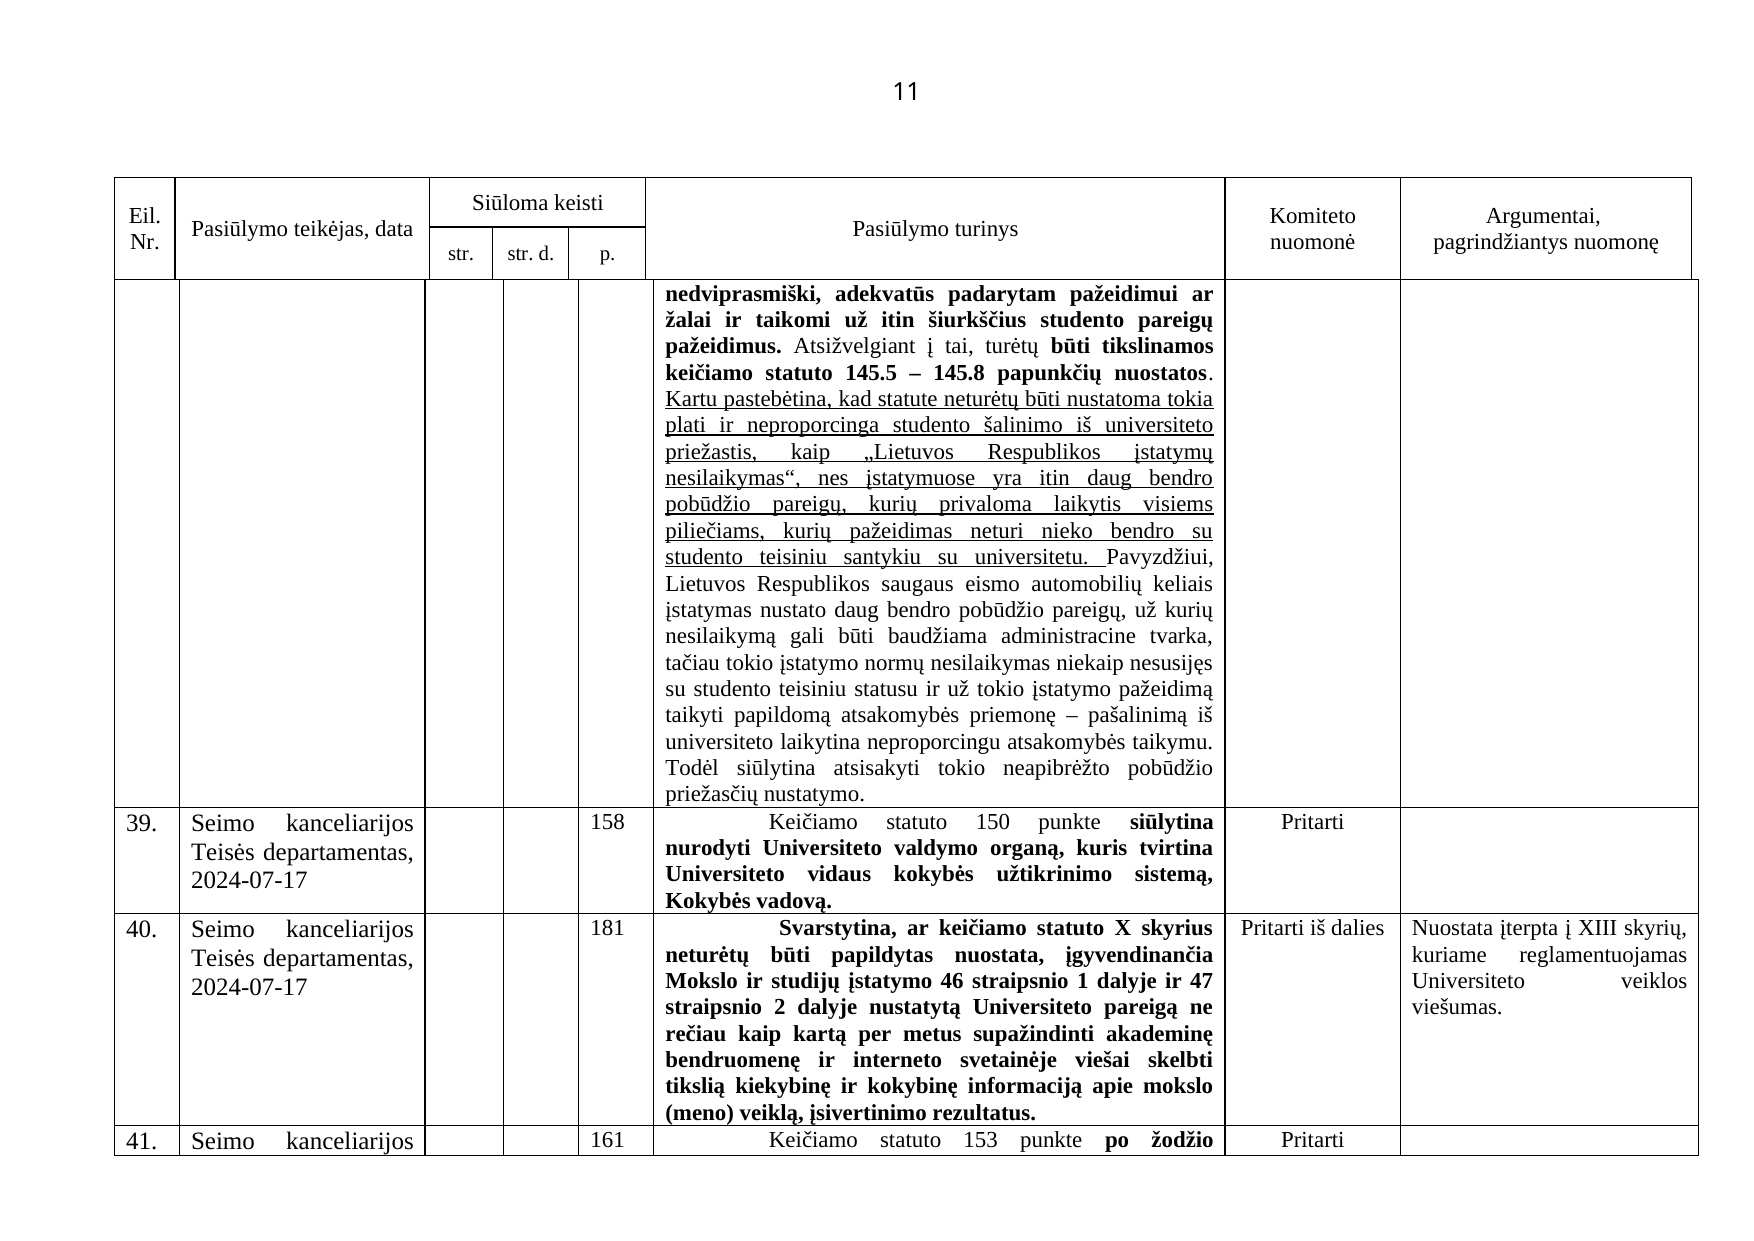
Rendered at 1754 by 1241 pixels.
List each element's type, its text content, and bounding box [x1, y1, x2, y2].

table_cell Svarstytina, ar keičiamo statuto X skyrius neturėtų būti papildytas nuostata, įgyvendinančia Mokslo ir studijų įstatymo 46 straipsnio 1 dalyje ir 47 straipsnio 2 dalyje nustatytą Universiteto pareigą ne rečiau kaip kartą per metus supažindinti akademinę bendruomenę ir interneto svetainėje viešai skelbti tikslią kiekybinę ir kokybinę informaciją apie mokslo (meno) veiklą, įsivertinimo rezultatus. [654, 914, 1224, 1125]
table_cell [426, 1126, 503, 1155]
table_cell Keičiamo statuto 153 punkte po žodžio [654, 1126, 1224, 1155]
table_cell Pritarti iš dalies [1226, 914, 1400, 1125]
table_header Pasiūlymo teikėjas, data [176, 178, 429, 279]
table_cell nedviprasmiški, adekvatūs padarytam pažeidimui ar žalai ir taikomi už itin šiurkščius studento pareigų pažeidimus. Atsižvelgiant į tai, turėtų būti tikslinamos keičiamo statuto 145.5 – 145.8 papunkčių nuostatos. Kartu pastebėtina, kad statute neturėtų būti nustatoma tokia plati ir neproporcinga studento šalinimo iš universiteto priežastis, kaip „Lietuvos Respublikos įstatymų nesilaikymas“, nes įstatymuose yra itin daug bendro pobūdžio pareigų, kurių privaloma laikytis visiems piliečiams, kurių pažeidimas neturi nieko bendro su studento teisiniu santykiu su universitetu. Pavyzdžiui, Lietuvos Respublikos saugaus eismo automobilių keliais įstatymas nustato daug bendro pobūdžio pareigų, už kurių nesilaikymą gali būti baudžiama administracine tvarka, tačiau tokio įstatymo normų nesilaikymas niekaip nesusijęs su studento teisiniu statusu ir už tokio įstatymo pažeidimą taikyti papildomą atsakomybės priemonę – pašalinimą iš universiteto laikytina neproporcingu atsakomybės taikymu. Todėl siūlytina atsisakyti tokio neapibrėžto pobūdžio priežasčių nustatymo. [654, 280, 1224, 807]
table_cell [1401, 280, 1698, 807]
table_cell Pritarti [1226, 808, 1400, 913]
table_cell [180, 280, 424, 807]
table_cell [579, 280, 653, 807]
table_cell p. [569, 228, 645, 279]
table_cell [504, 808, 578, 913]
table_cell [504, 1126, 578, 1155]
table_header [1692, 177, 1698, 226]
table_cell 158 [579, 808, 653, 913]
table_header Eil. Nr. [115, 178, 174, 279]
table_header Siūloma keisti [430, 178, 645, 226]
table_cell 161 [579, 1126, 653, 1155]
table_cell Seimo kanceliarijos Teisės departamentas, 2024-07-17 [180, 914, 424, 1125]
table_cell [1226, 280, 1400, 807]
table_cell [1692, 226, 1698, 279]
table_cell [426, 914, 503, 1125]
table_cell [1401, 1126, 1698, 1155]
table_cell Seimo kanceliarijos Teisės departamentas, 2024-07-17 [180, 808, 424, 913]
table_cell str. d. [493, 228, 568, 279]
table_header Komiteto nuomonė [1226, 178, 1400, 279]
table_header Pasiūlymo turinys [646, 178, 1224, 279]
table_cell Keičiamo statuto 150 punkte siūlytina nurodyti Universiteto valdymo organą, kuris tvirtina Universiteto vidaus kokybės užtikrinimo sistemą, Kokybės vadovą. [654, 808, 1224, 913]
table_cell Pritarti [1226, 1126, 1400, 1155]
table_cell str. [430, 228, 492, 279]
table_cell [504, 914, 578, 1125]
table_cell [504, 280, 578, 807]
table_cell 40. [115, 914, 179, 1125]
table_cell [426, 808, 503, 913]
table_cell 41. [115, 1126, 179, 1155]
table_cell Seimo kanceliarijos [180, 1126, 424, 1155]
table_cell [1401, 808, 1698, 913]
table_cell Nuostata įterpta į XIII skyrių, kuriame reglamentuojamas Universiteto veiklos viešumas. [1401, 914, 1698, 1125]
table_cell [426, 280, 503, 807]
table_cell 39. [115, 808, 179, 913]
table_cell 181 [579, 914, 653, 1125]
table_header Argumentai, pagrindžiantys nuomonę [1401, 178, 1691, 279]
table_cell [115, 280, 179, 807]
